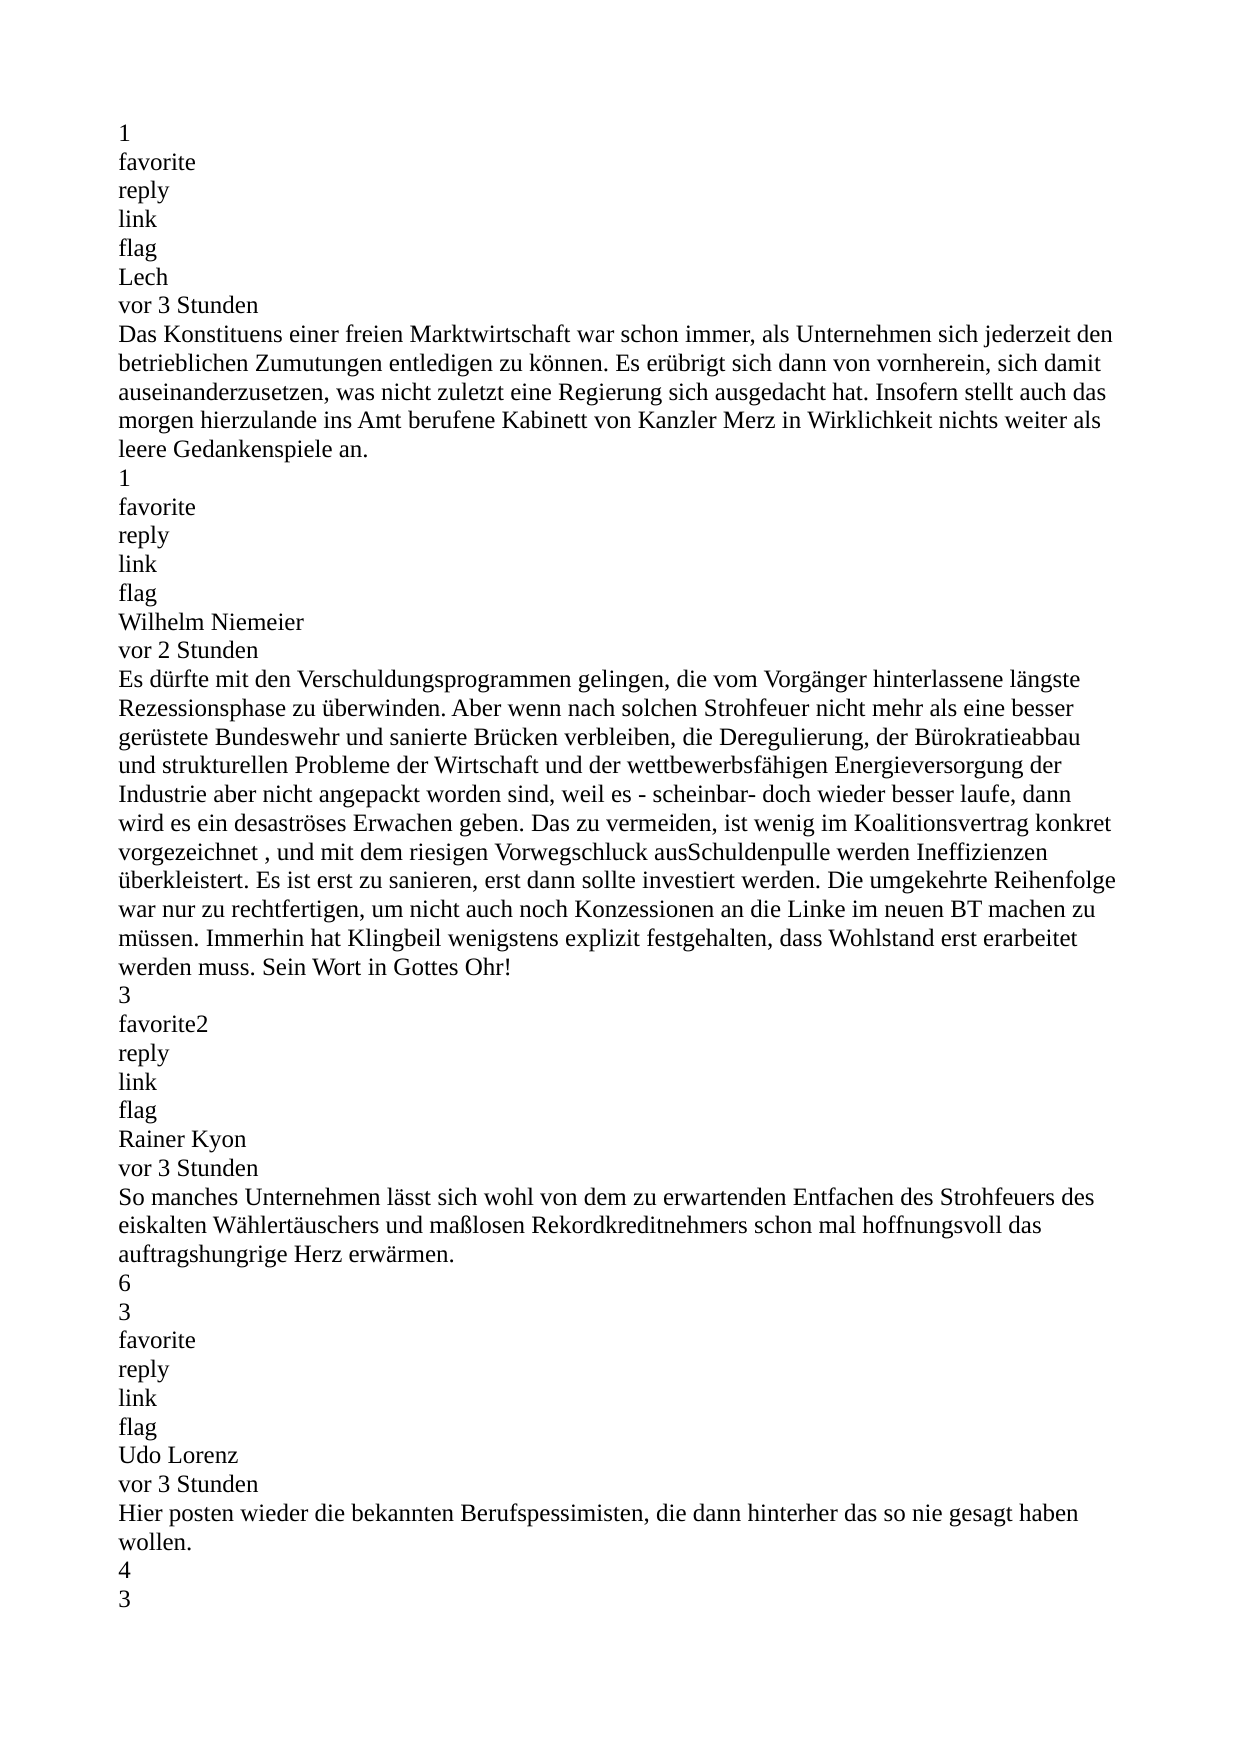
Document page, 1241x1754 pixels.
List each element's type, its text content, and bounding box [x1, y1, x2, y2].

text favorite2 [118, 1009, 1122, 1038]
text vor 2 Stunden [118, 636, 1122, 664]
text flag [118, 578, 1122, 607]
text 3 [118, 1297, 1122, 1326]
text link [118, 1067, 1122, 1096]
text 3 [118, 1584, 1122, 1613]
text 1 [118, 118, 1122, 147]
text reply [118, 176, 1122, 204]
text link [118, 549, 1122, 578]
text reply [118, 521, 1122, 549]
text reply [118, 1038, 1122, 1067]
text favorite [118, 147, 1122, 176]
text vor 3 Stunden [118, 1153, 1122, 1182]
text Udo Lorenz [118, 1441, 1122, 1469]
text vor 3 Stunden [118, 291, 1122, 319]
text 4 [118, 1556, 1122, 1584]
text favorite [118, 492, 1122, 521]
text reply [118, 1354, 1122, 1383]
text flag [118, 1096, 1122, 1124]
text flag [118, 1412, 1122, 1441]
text Es dürfte mit den Verschuldungsprogrammen gelingen, die vom Vorgänger hinterlassene längste Rezessionsphase zu überwinden. Aber wenn nach solchen Strohfeuer nicht mehr als eine besser gerüstete Bundeswehr und sanierte Brücken verbleiben, die Deregulierung, der Bürokratieabbau und strukturellen Probleme der Wirtschaft und der wettbewerbsfähigen Energieversorgung der Industrie aber nicht angepackt worden sind, weil es - scheinbar- doch wieder besser laufe, dann wird es ein desaströses Erwachen geben. Das zu vermeiden, ist wenig im Koalitionsvertrag konkret vorgezeichnet , und mit dem riesigen Vorwegschluck ausSchuldenpulle werden Ineffizienzen überkleistert. Es ist erst zu sanieren, erst dann sollte investiert werden. Die umgekehrte Reihenfolge war nur zu rechtfertigen, um nicht auch noch Konzessionen an die Linke im neuen BT machen zu müssen. Immerhin hat Klingbeil wenigstens explizit festgehalten, dass Wohlstand erst erarbeitet werden muss. Sein Wort in Gottes Ohr! [118, 664, 1122, 981]
text 3 [118, 981, 1122, 1009]
text link [118, 1383, 1122, 1412]
text 1 [118, 463, 1122, 492]
text favorite [118, 1326, 1122, 1354]
text So manches Unternehmen lässt sich wohl von dem zu erwartenden Entfachen des Strohfeuers des eiskalten Wählertäuschers und maßlosen Rekordkreditnehmers schon mal hoffnungsvoll das auftragshungrige Herz erwärmen. [118, 1182, 1122, 1268]
text Das Konstituens einer freien Marktwirtschaft war schon immer, als Unternehmen sich jederzeit den betrieblichen Zumutungen entledigen zu können. Es erübrigt sich dann von vornherein, sich damit auseinanderzusetzen, was nicht zuletzt eine Regierung sich ausgedacht hat. Insofern stellt auch das morgen hierzulande ins Amt berufene Kabinett von Kanzler Merz in Wirklichkeit nichts weiter als leere Gedankenspiele an. [118, 319, 1122, 463]
text Wilhelm Niemeier [118, 607, 1122, 636]
text Hier posten wieder die bekannten Berufspessimisten, die dann hinterher das so nie gesagt haben wollen. [118, 1498, 1122, 1556]
text link [118, 204, 1122, 233]
text Rainer Kyon [118, 1124, 1122, 1153]
text flag [118, 233, 1122, 262]
text Lech [118, 262, 1122, 291]
text vor 3 Stunden [118, 1469, 1122, 1498]
text 6 [118, 1268, 1122, 1297]
